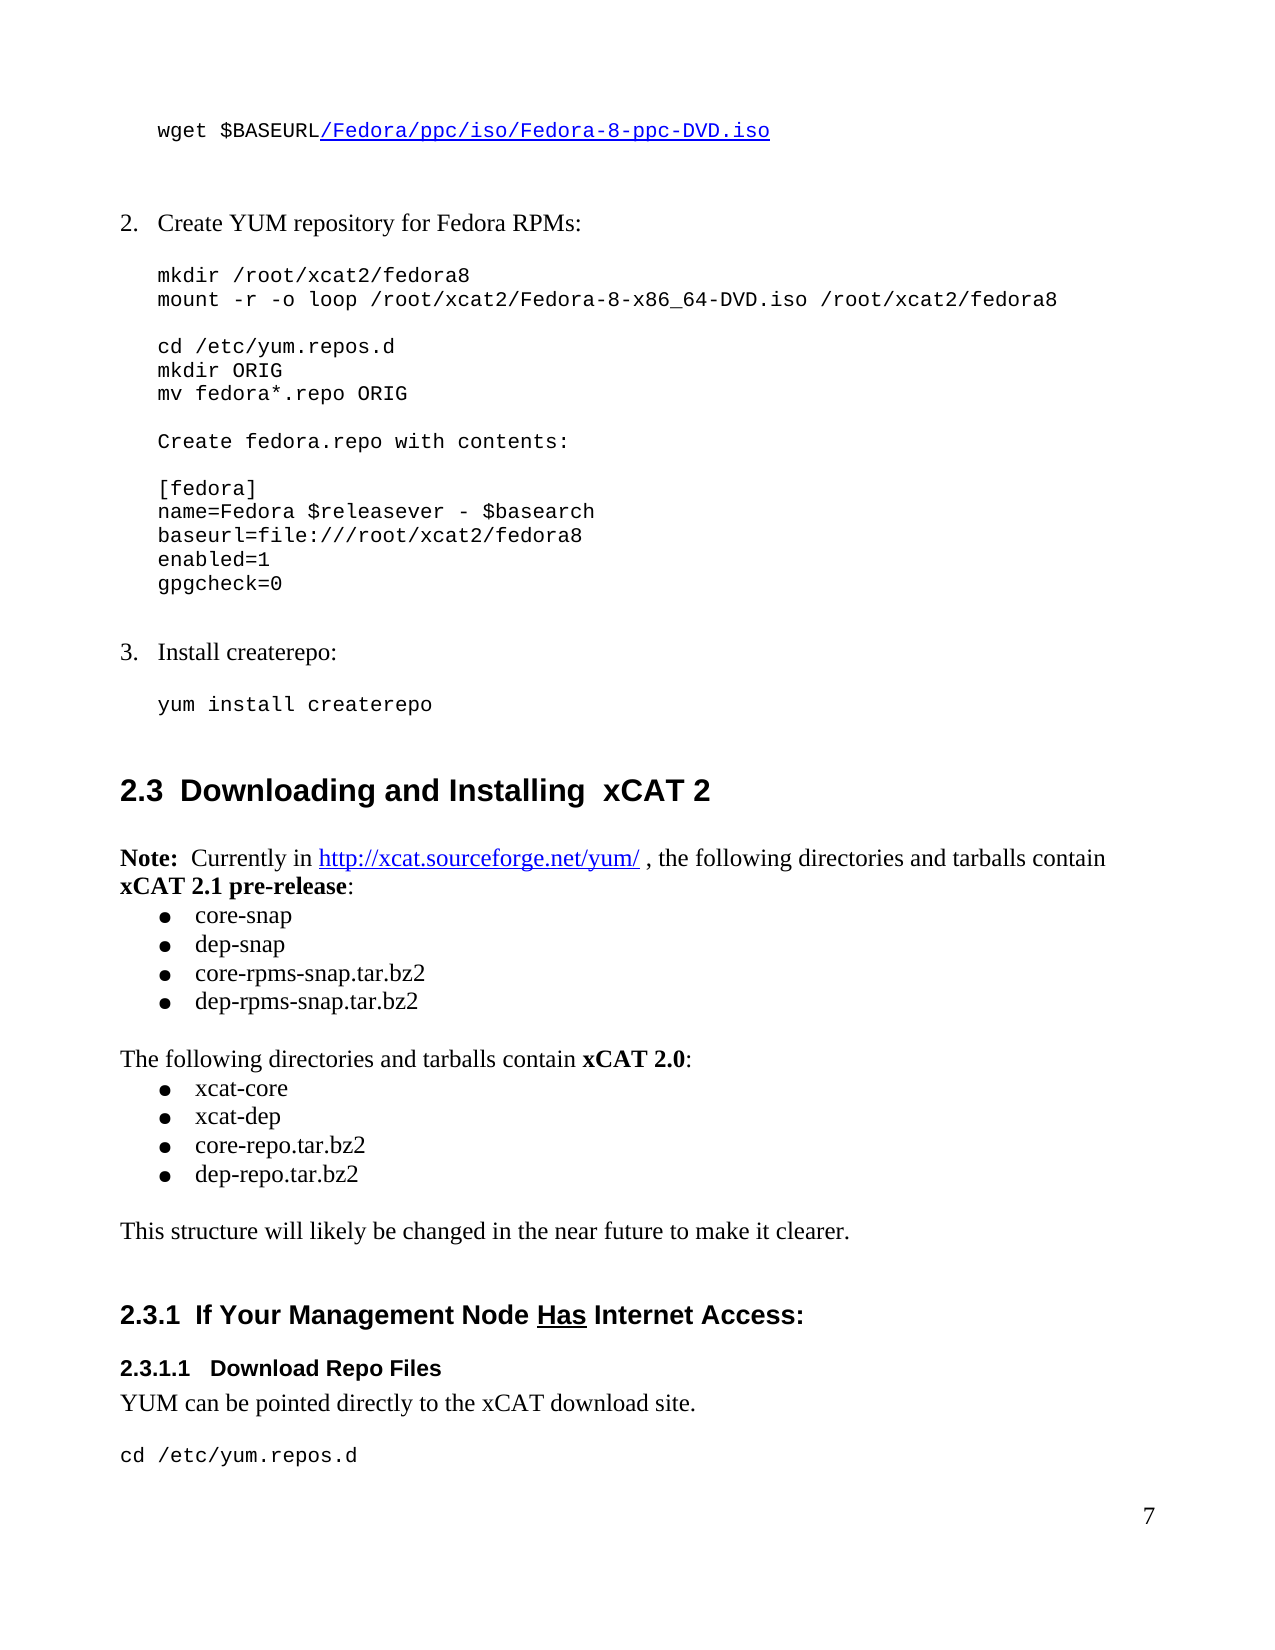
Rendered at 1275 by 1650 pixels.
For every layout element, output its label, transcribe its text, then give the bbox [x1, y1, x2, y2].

text wget $BASEURL/Fedora/ppc/iso/Fedora-8-ppc-DVD.iso [157, 120, 1155, 167]
text mkdir /root/xcat2/fedora8 [157, 265, 1155, 289]
list core-snap [157, 900, 1155, 929]
list dep-snap [157, 929, 1155, 958]
text enabled=1 [157, 549, 1155, 572]
text YUM can be pointed directly to the xCAT download site. [120, 1388, 1155, 1417]
list Create YUM repository for Fedora RPMs: [120, 208, 1155, 265]
text mount -r -o loop /root/xcat2/Fedora-8-x86_64-DVD.iso /root/xcat2/fedora8 [157, 289, 1155, 312]
text cd /etc/yum.repos.d [157, 336, 1155, 360]
text Create fedora.repo with contents: [157, 431, 1155, 454]
subtitle Downloading and Installing xCAT 2 [120, 772, 1155, 808]
list dep-rpms-snap.tar.bz2 [157, 986, 1155, 1015]
list core-repo.tar.bz2 [157, 1130, 1155, 1159]
text Note: Currently in http://xcat.sourceforge.net/yum/ , the following directories and tarballs contain xCAT 2.1 pre-release: [120, 843, 1155, 900]
text gpgcheck=0 [157, 572, 1155, 596]
text yum install createrepo [157, 694, 1155, 718]
list xcat-core [157, 1073, 1155, 1101]
subtitle Download Repo Files [120, 1355, 1155, 1382]
text cd /etc/yum.repos.d [120, 1445, 1155, 1469]
subtitle If Your Management Node Has Internet Access: [120, 1299, 1155, 1330]
text mkdir ORIG [157, 360, 1155, 383]
text [fedora] [157, 478, 1155, 502]
text mv fedora*.repo ORIG [157, 383, 1155, 407]
text This structure will likely be changed in the near future to make it clearer. [120, 1216, 1155, 1245]
list Install createrepo: [120, 637, 1155, 694]
text baseurl=file:///root/xcat2/fedora8 [157, 525, 1155, 549]
list dep-repo.tar.bz2 [157, 1159, 1155, 1188]
text The following directories and tarballs contain xCAT 2.0: [120, 1044, 1155, 1073]
text name=Fedora $releasever - $basearch [157, 502, 1155, 525]
list core-rpms-snap.tar.bz2 [157, 958, 1155, 986]
list xcat-dep [157, 1101, 1155, 1130]
